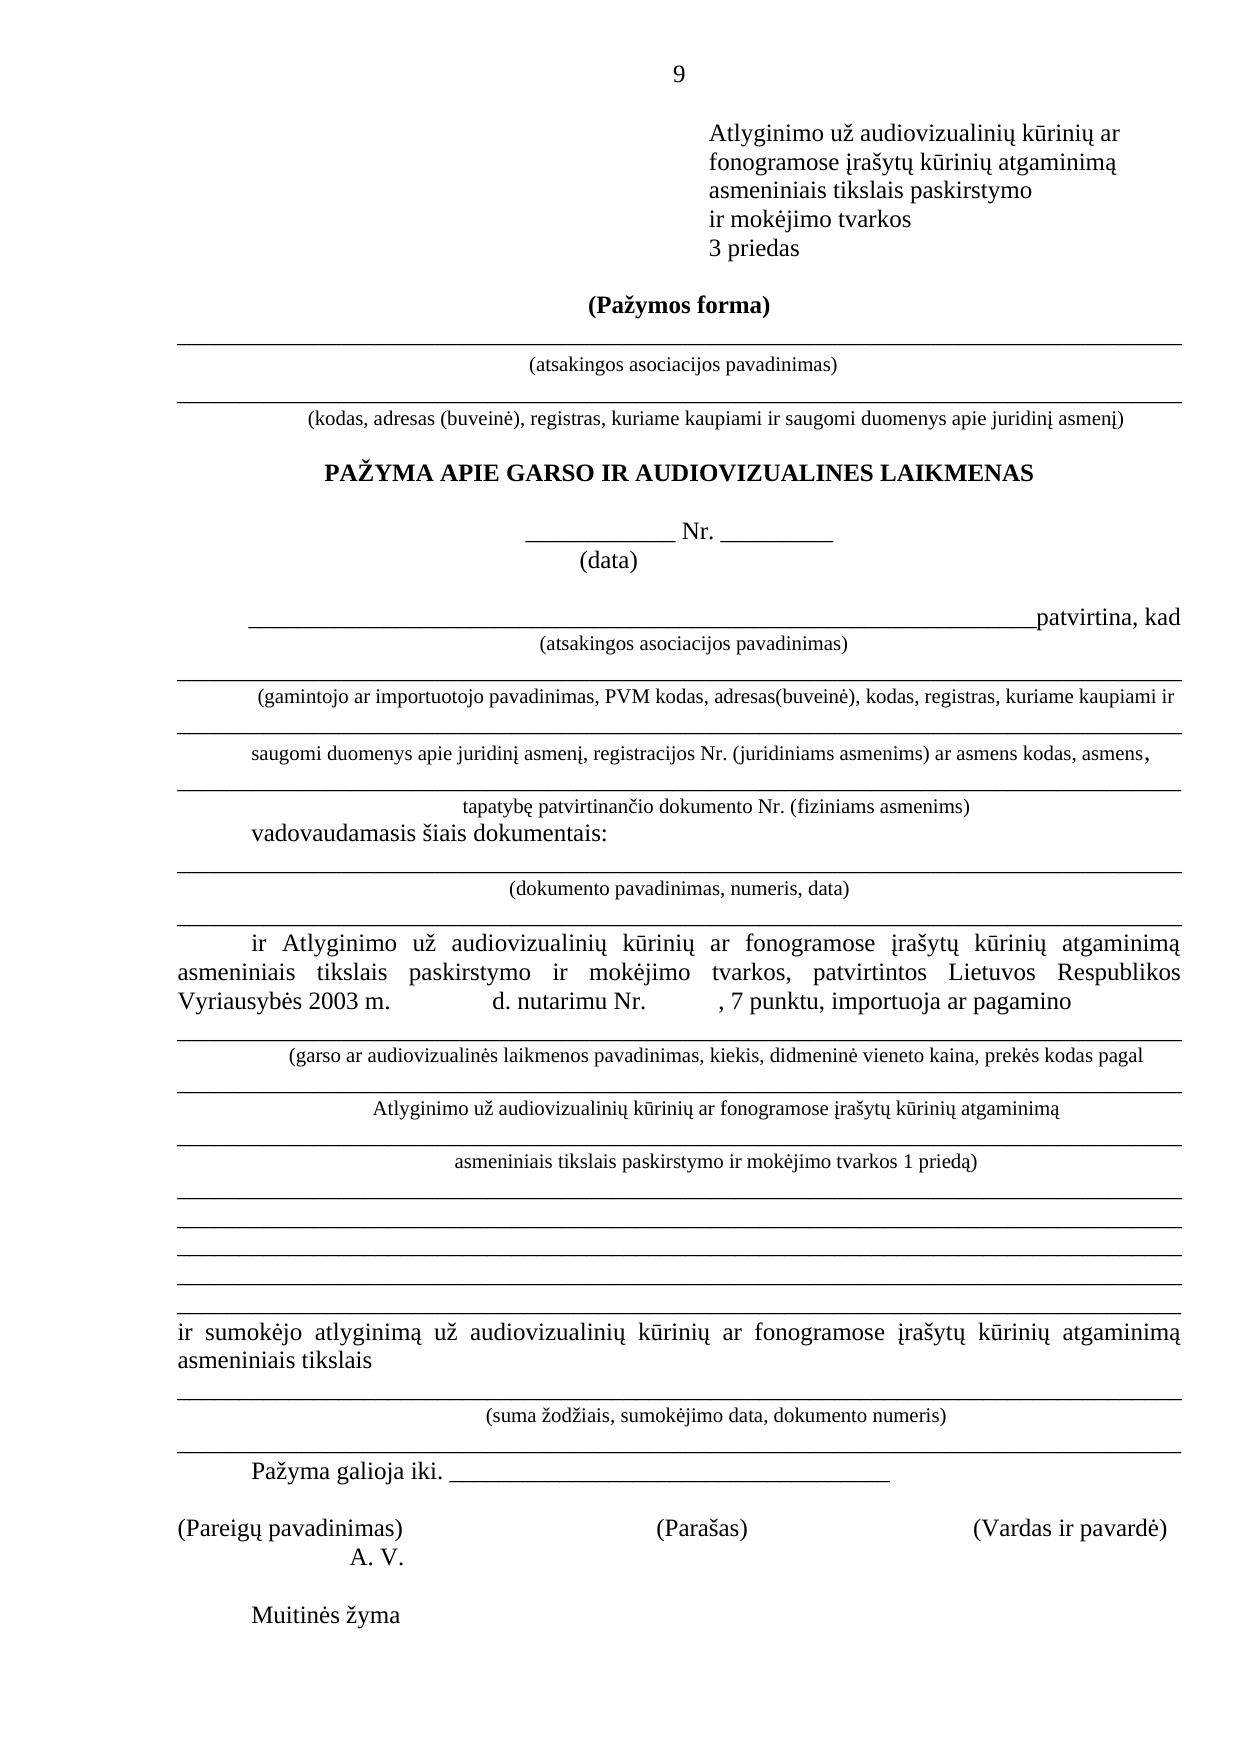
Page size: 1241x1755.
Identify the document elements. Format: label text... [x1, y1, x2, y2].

text saugomi duomenys apie juridinį asmenį, registracijos Nr. (juridiniams asmenims) ar asmens kodas, asmens, [177, 737, 1181, 765]
text Atlyginimo už audiovizualinių kūrinių ar fonogramose įrašytų kūrinių atgaminimą asmeniniais tikslais paskirstymo [709, 118, 1181, 204]
text Atlyginimo už audiovizualinių kūrinių ar fonogramose įrašytų kūrinių atgaminimą [177, 1096, 1181, 1120]
text ir mokėjimo tvarkos [177, 204, 1181, 233]
text ir Atlyginimo už audiovizualinių kūrinių ar fonogramose įrašytų kūrinių atgaminimą asmeniniais tikslais paskirstymo ir mokėjimo tvarkos, patvirtintos Lietuvos Respublikos Vyriausybės 2003 m. d. nutarimu Nr. , 7 punktu, importuoja ar pagamino [177, 928, 1181, 1015]
text (dokumento pavadinimas, numeris, data) [177, 876, 1181, 900]
text Muitinės žyma [177, 1600, 1181, 1628]
text patvirtina, kad [177, 602, 1181, 631]
text PAŽYMA APIE GARSO IR AUDIOVIZUALINES LAIKMENAS [177, 458, 1181, 487]
text (kodas, adresas (buveinė), registras, kuriame kaupiami ir saugomi duomenys apie juridinį asmenį) [177, 406, 1181, 430]
text A. V. [177, 1542, 1181, 1571]
text (atsakingos asociacijos pavadinimas) [177, 631, 1181, 655]
text (data) [177, 545, 1181, 573]
text vadovaudamasis šiais dokumentais: [177, 818, 1181, 847]
text ir sumokėjo atlyginimą už audiovizualinių kūrinių ar fonogramose įrašytų kūrinių atgaminimą asmeniniais tikslais [177, 1317, 1181, 1374]
text (suma žodžiais, sumokėjimo data, dokumento numeris) [177, 1403, 1181, 1427]
text (Pažymos forma) [177, 291, 1181, 319]
text tapatybę patvirtinančio dokumento Nr. (fiziniams asmenims) [177, 794, 1181, 818]
text asmeniniais tikslais paskirstymo ir mokėjimo tvarkos 1 priedą) [177, 1149, 1181, 1173]
text ____________ Nr. _________ [177, 516, 1181, 545]
text 3 priedas [177, 233, 1181, 262]
text (atsakingos asociacijos pavadinimas) [177, 348, 1181, 377]
text (Pareigų pavadinimas) (Parašas) (Vardas ir pavardė) [177, 1513, 1181, 1542]
text (gamintojo ar importuotojo pavadinimas, PVM kodas, adresas(buveinė), kodas, registras, kuriame kaupiami ir [251, 684, 1181, 708]
text Pažyma galioja iki. [177, 1456, 1181, 1485]
text (garso ar audiovizualinės laikmenos pavadinimas, kiekis, didmeninė vieneto kaina, prekės kodas pagal [177, 1043, 1181, 1067]
